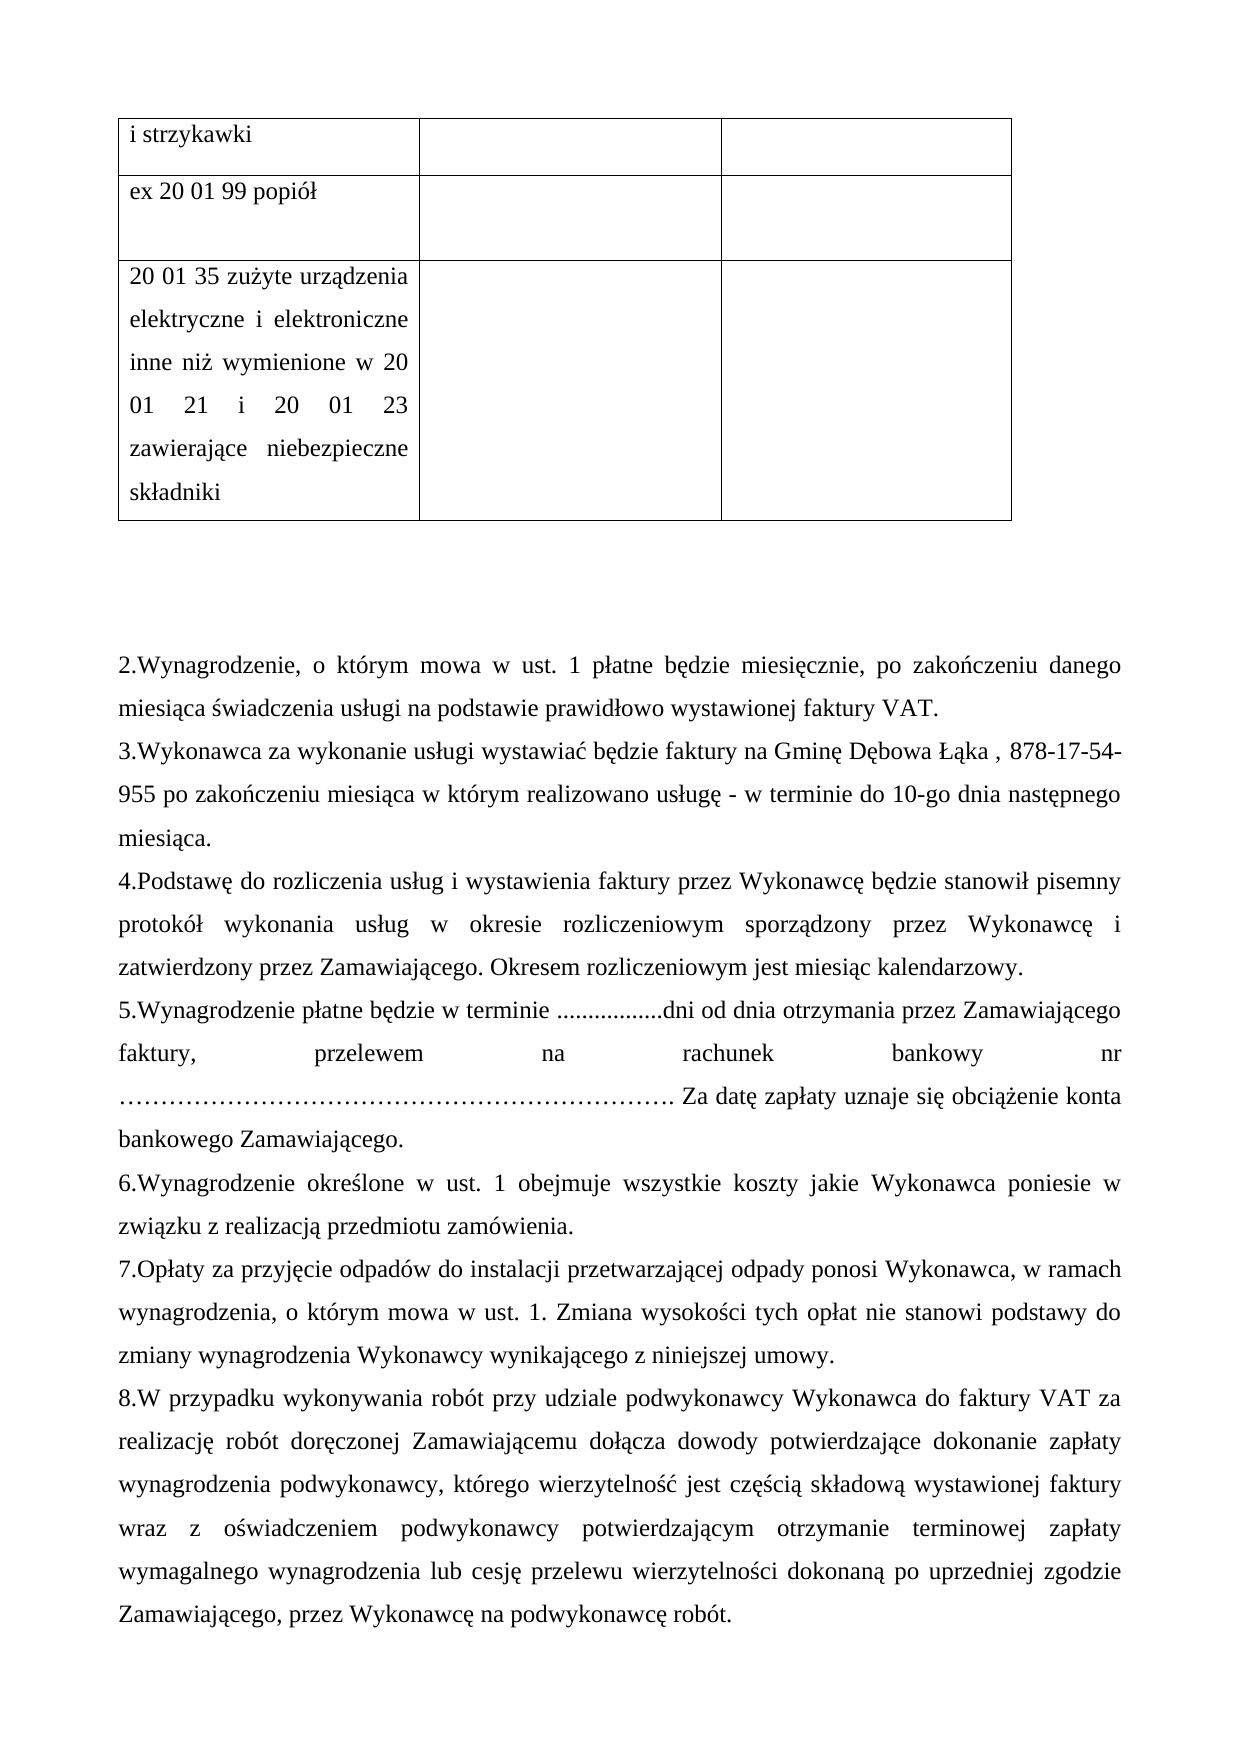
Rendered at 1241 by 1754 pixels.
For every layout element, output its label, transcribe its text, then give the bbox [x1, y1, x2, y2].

text 7.Opłaty za przyjęcie odpadów do instalacji przetwarzającej odpady ponosi Wykonawca, w ramach wynagrodzenia, o którym mowa w ust. 1. Zmiana wysokości tych opłat nie stanowi podstawy do zmiany wynagrodzenia Wykonawcy wynikającego z niniejszej umowy. [118, 1254, 1122, 1369]
table_cell [722, 119, 1011, 175]
text 4.Podstawę do rozliczenia usług i wystawienia faktury przez Wykonawcę będzie stanowił pisemny protokół wykonania usług w okresie rozliczeniowym sporządzony przez Wykonawcę i zatwierdzony przez Zamawiającego. Okresem rozliczeniowym jest miesiąc kalendarzowy. [118, 866, 1122, 981]
text 5.Wynagrodzenie płatne będzie w terminie .................dni od dnia otrzymania przez Zamawiającego faktury, przelewem na rachunek bankowy nr …………………………………………………………. Za datę zapłaty uznaje się obciążenie konta bankowego Zamawiającego. [118, 995, 1122, 1153]
table_cell [420, 119, 721, 175]
table_cell ex 20 01 99 popiół [119, 176, 419, 260]
table_cell [420, 176, 721, 260]
table_cell 20 01 35 zużyte urządzenia elektryczne i elektroniczne inne niż wymienione w 20 01 21 i 20 01 23 zawierające niebezpieczne składniki [119, 261, 419, 520]
table_cell [107, 118, 118, 521]
table_cell [722, 176, 1011, 260]
table_cell i strzykawki [119, 119, 419, 175]
table_cell [107, 521, 1011, 564]
text 8.W przypadku wykonywania robót przy udziale podwykonawcy Wykonawca do faktury VAT za realizację robót doręczonej Zamawiającemu dołącza dowody potwierdzające dokonanie zapłaty wynagrodzenia podwykonawcy, którego wierzytelność jest częścią składową wystawionej faktury wraz z oświadczeniem podwykonawcy potwierdzającym otrzymanie terminowej zapłaty wymagalnego wynagrodzenia lub cesję przelewu wierzytelności dokonaną po uprzedniej zgodzie Zamawiającego, przez Wykonawcę na podwykonawcę robót. [118, 1383, 1122, 1628]
text 3.Wykonawca za wykonanie usługi wystawiać będzie faktury na Gminę Dębowa Łąka , 878-17-54-955 po zakończeniu miesiąca w którym realizowano usługę - w terminie do 10-go dnia następnego miesiąca. [118, 736, 1122, 851]
text 2.Wynagrodzenie, o którym mowa w ust. 1 płatne będzie miesięcznie, po zakończeniu danego miesiąca świadczenia usługi na podstawie prawidłowo wystawionej faktury VAT. [118, 650, 1122, 722]
table_cell [420, 261, 721, 520]
text 6.Wynagrodzenie określone w ust. 1 obejmuje wszystkie koszty jakie Wykonawca poniesie w związku z realizacją przedmiotu zamówienia. [118, 1168, 1122, 1239]
table_cell [722, 261, 1011, 520]
